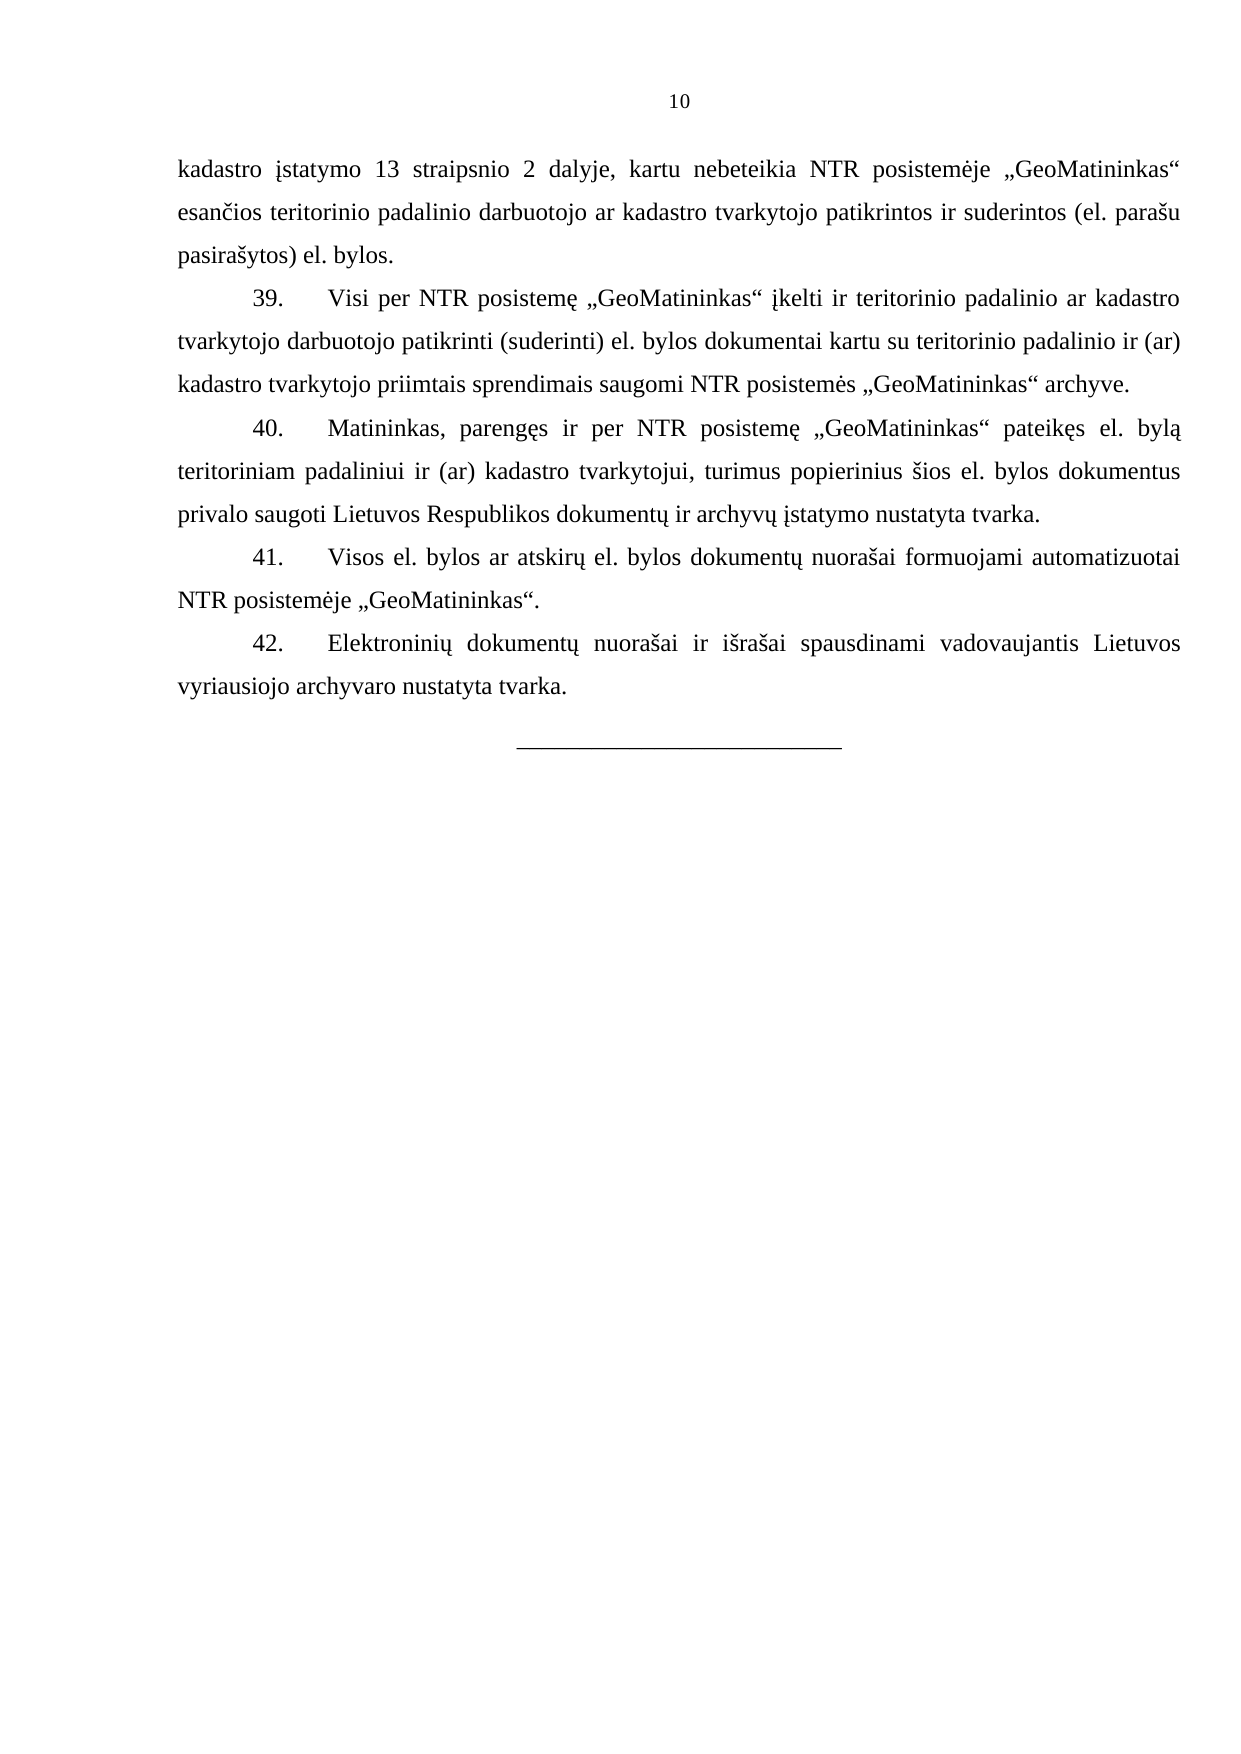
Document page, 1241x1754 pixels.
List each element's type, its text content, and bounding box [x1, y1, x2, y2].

subtitle __________________________ [177, 714, 1181, 752]
text kadastro įstatymo 13 straipsnio 2 dalyje, kartu nebeteikia NTR posistemėje „GeoMatininkas“ esančios teritorinio padalinio darbuotojo ar kadastro tvarkytojo patikrintos ir suderintos (el. parašu pasirašytos) el. bylos. [177, 154, 1181, 269]
text 40. Matininkas, parengęs ir per NTR posistemę „GeoMatininkas“ pateikęs el. bylą teritoriniam padaliniui ir (ar) kadastro tvarkytojui, turimus popierinius šios el. bylos dokumentus privalo saugoti Lietuvos Respublikos dokumentų ir archyvų įstatymo nustatyta tvarka. [177, 413, 1181, 528]
text 39. Visi per NTR posistemę „GeoMatininkas“ įkelti ir teritorinio padalinio ar kadastro tvarkytojo darbuotojo patikrinti (suderinti) el. bylos dokumentai kartu su teritorinio padalinio ir (ar) kadastro tvarkytojo priimtais sprendimais saugomi NTR posistemės „GeoMatininkas“ archyve. [177, 283, 1181, 398]
text 41. Visos el. bylos ar atskirų el. bylos dokumentų nuorašai formuojami automatizuotai NTR posistemėje „GeoMatininkas“. [177, 542, 1181, 614]
text 42. Elektroninių dokumentų nuorašai ir išrašai spausdinami vadovaujantis Lietuvos vyriausiojo archyvaro nustatyta tvarka. [177, 628, 1181, 700]
